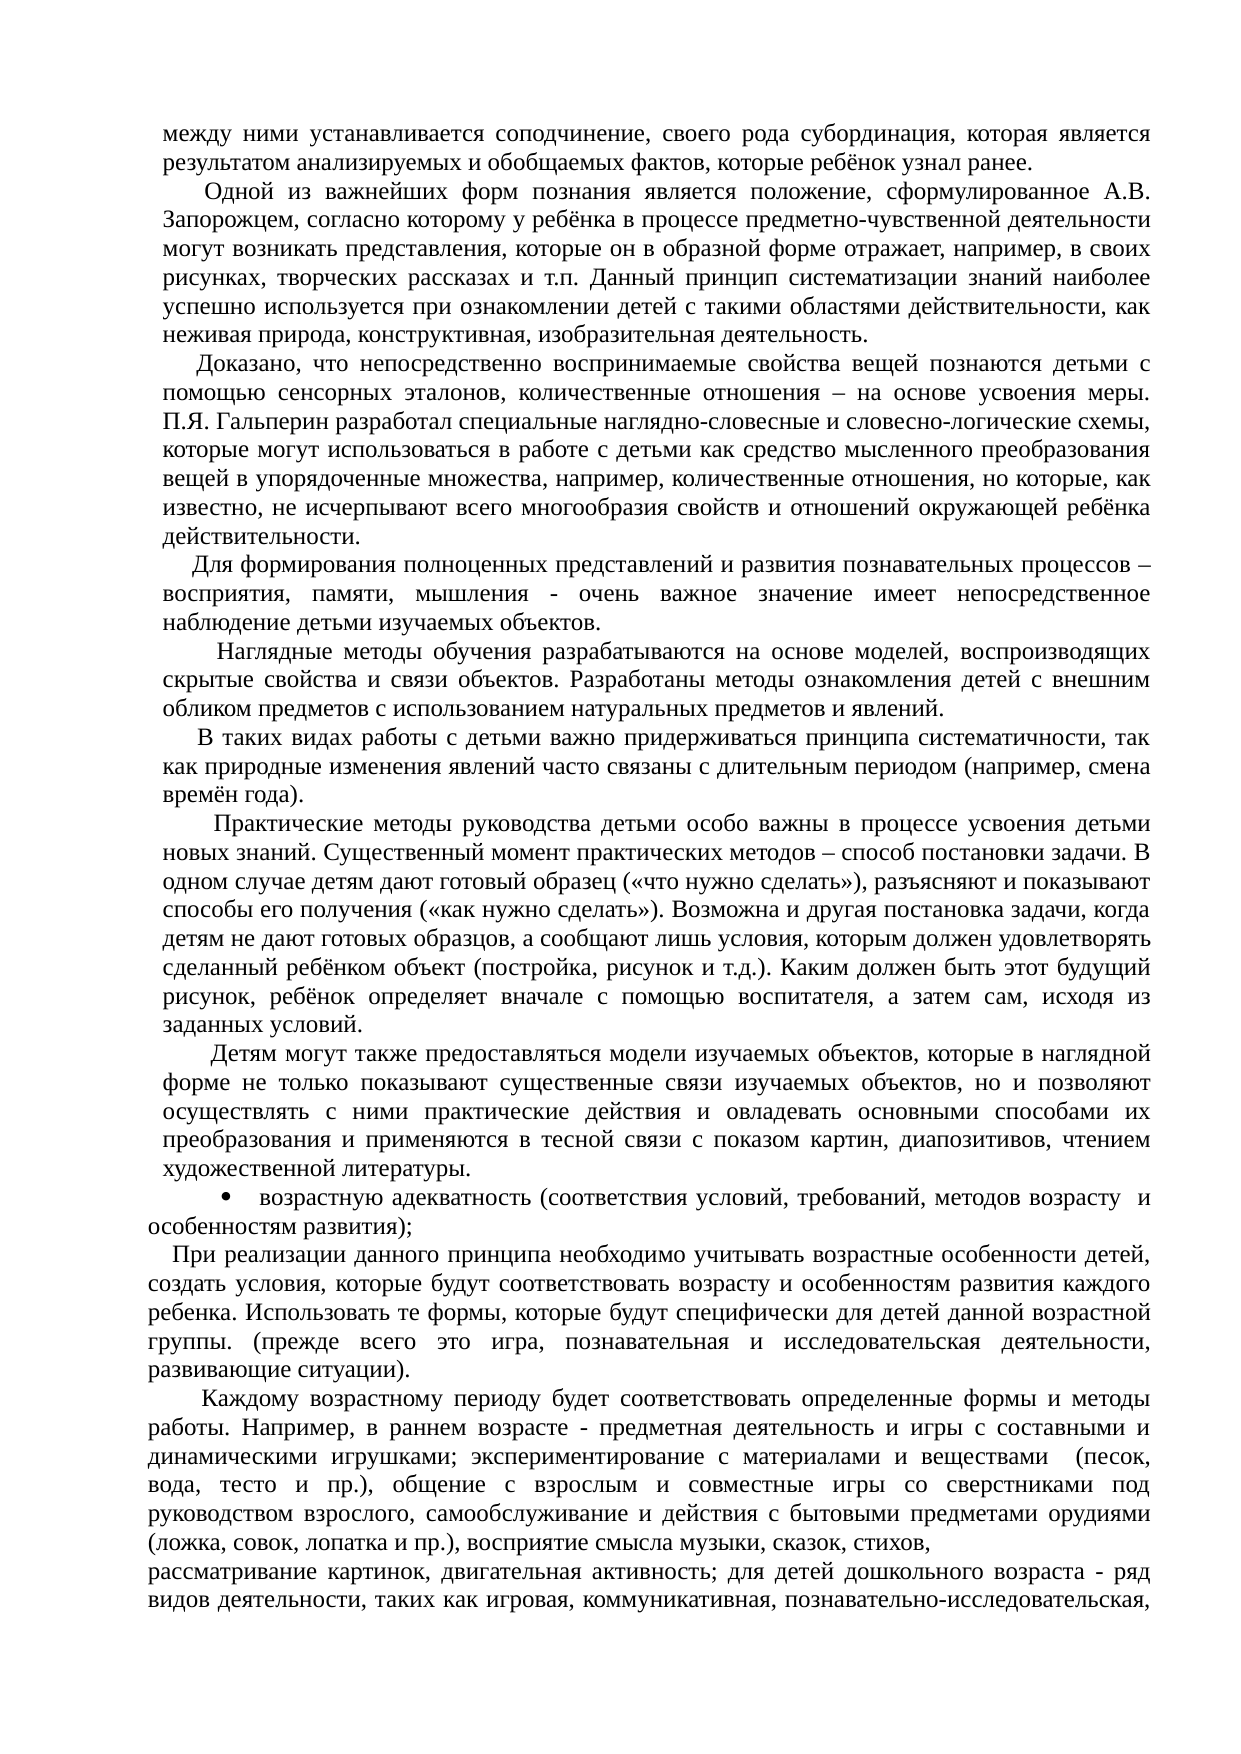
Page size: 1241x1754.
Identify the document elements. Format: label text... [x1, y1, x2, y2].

list Доказано, что непосредственно воспринимаемые свойства вещей познаются детьми с помощью сенсорных эталонов, количественные отношения – на основе усвоения меры. П.Я. Гальперин разработал специальные наглядно-словесные и словесно-логические схемы, которые могут использоваться в работе с детьми как средство мысленного преобразования вещей в упорядоченные множества, например, количественные отношения, но которые, как известно, не исчерпывают всего многообразия свойств и отношений окружающей ребёнка действительности. [162, 348, 1152, 549]
list Одной из важнейших форм познания является положение, сформулированное А.В. Запорожцем, согласно которому у ребёнка в процессе предметно-чувственной деятельности могут возникать представления, которые он в образной форме отражает, например, в своих рисунках, творческих рассказах и т.п. Данный принцип систематизации знаний наиболее успешно используется при ознакомлении детей с такими областями действительности, как неживая природа, конструктивная, изобразительная деятельность. [162, 176, 1152, 348]
list возрастную адекватность (соответствия условий, требований, методов возрасту и особенностям развития); [148, 1182, 1152, 1239]
list Наглядные методы обучения разрабатываются на основе моделей, воспроизводящих скрытые свойства и связи объектов. Разработаны методы ознакомления детей с внешним обликом предметов с использованием натуральных предметов и явлений. [162, 636, 1152, 722]
list Детям могут также предоставляться модели изучаемых объектов, которые в наглядной форме не только показывают существенные связи изучаемых объектов, но и позволяют осуществлять с ними практические действия и овладевать основными способами их преобразования и применяются в тесной связи с показом картин, диапозитивов, чтением художественной литературы. [162, 1038, 1152, 1182]
list При реализации данного принципа необходимо учитывать возрастные особенности детей, создать условия, которые будут соответствовать возрасту и особенностям развития каждого ребенка. Использовать те формы, которые будут специфически для детей данной возрастной группы. (прежде всего это игра, познавательная и исследовательская деятельности, развивающие ситуации). [148, 1239, 1152, 1383]
list Каждому возрастному периоду будет соответствовать определенные формы и методы работы. Например, в раннем возрасте - предметная деятельность и игры с составными и динамическими игрушками; экспериментирование с материалами и веществами (песок, вода, тесто и пр.), общение с взрослым и совместные игры со сверстниками под руководством взрослого, самообслуживание и действия с бытовыми предметами орудиями (ложка, совок, лопатка и пр.), восприятие смысла музыки, сказок, стихов, [148, 1383, 1152, 1556]
list Для формирования полноценных представлений и развития познавательных процессов – восприятия, памяти, мышления - очень важное значение имеет непосредственное наблюдение детьми изучаемых объектов. [162, 549, 1152, 636]
list рассматривание картинок, двигательная активность; для детей дошкольного возраста - ряд видов деятельности, таких как игровая, коммуникативная, познавательно-исследовательская, [148, 1556, 1152, 1613]
list В таких видах работы с детьми важно придерживаться принципа систематичности, так как природные изменения явлений часто связаны с длительным периодом (например, смена времён года). [162, 722, 1152, 808]
list Практические методы руководства детьми особо важны в процессе усвоения детьми новых знаний. Существенный момент практических методов – способ постановки задачи. В одном случае детям дают готовый образец («что нужно сделать»), разъясняют и показывают способы его получения («как нужно сделать»). Возможна и другая постановка задачи, когда детям не дают готовых образцов, а сообщают лишь условия, которым должен удовлетворять сделанный ребёнком объект (постройка, рисунок и т.д.). Каким должен быть этот будущий рисунок, ребёнок определяет вначале с помощью воспитателя, а затем сам, исходя из заданных условий. [162, 808, 1152, 1038]
list между ними устанавливается соподчинение, своего рода субординация, которая является результатом анализируемых и обобщаемых фактов, которые ребёнок узнал ранее. [162, 118, 1152, 176]
